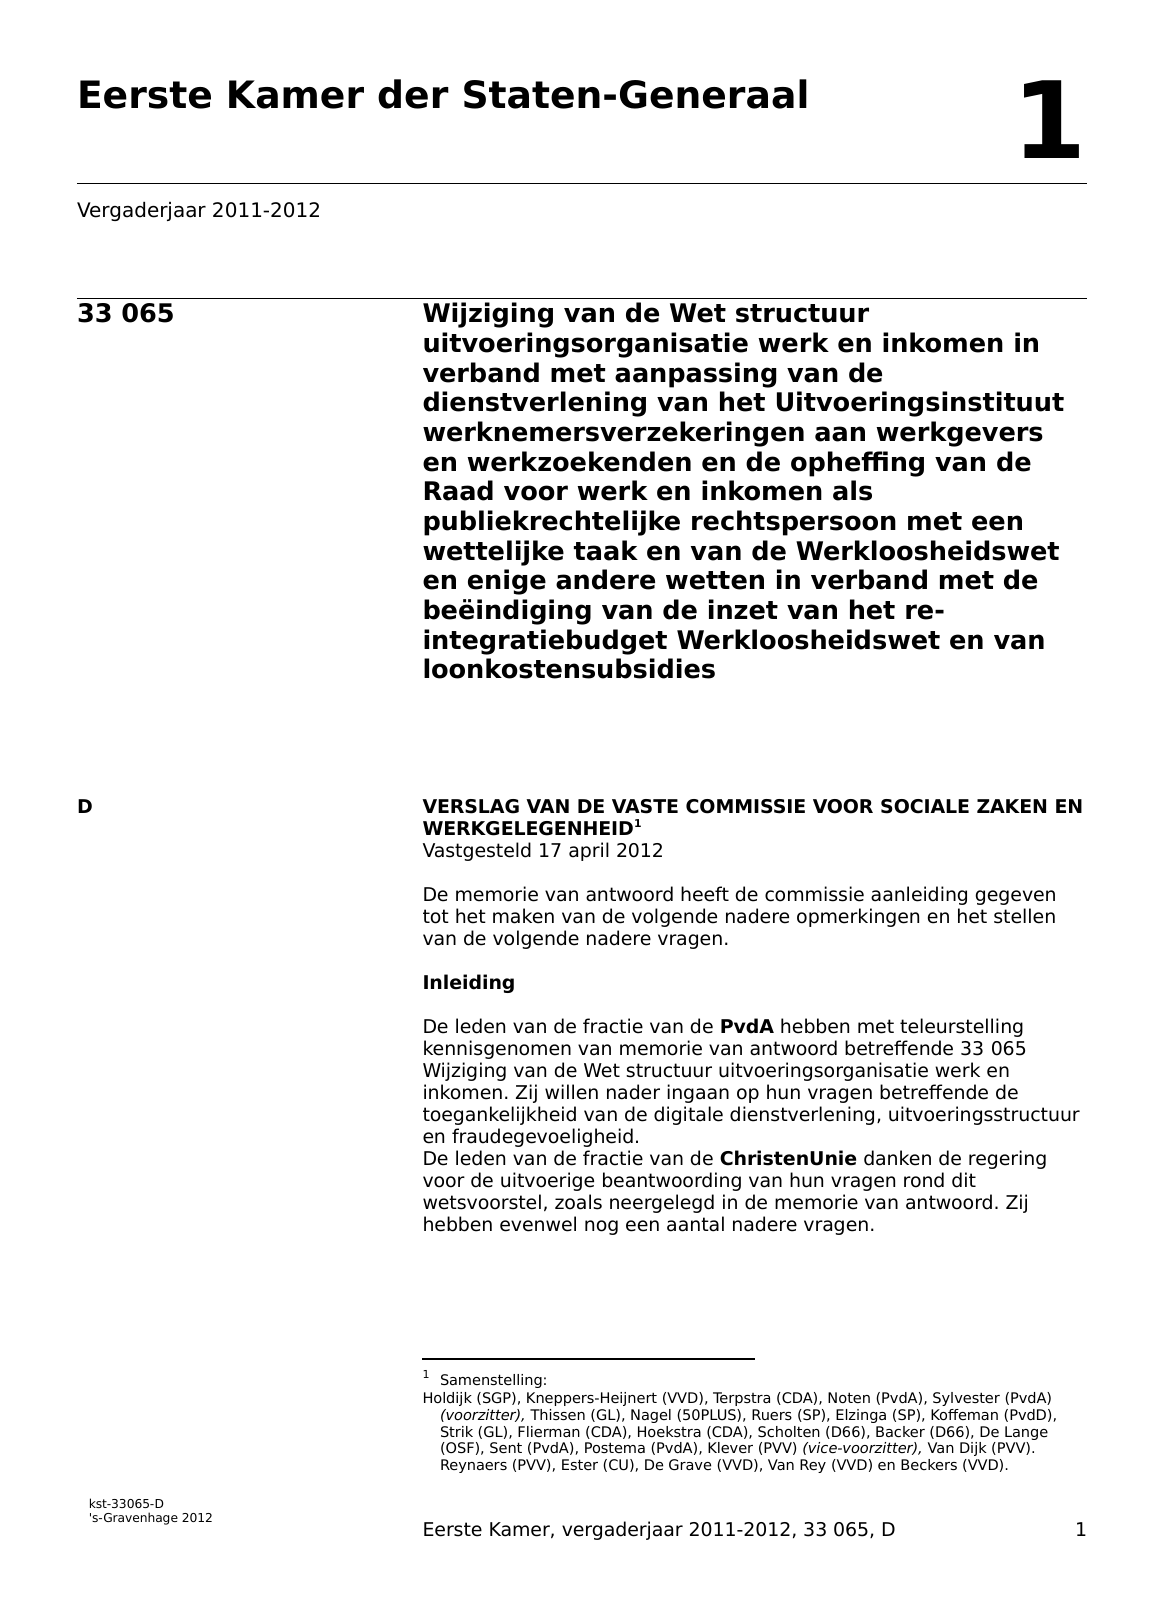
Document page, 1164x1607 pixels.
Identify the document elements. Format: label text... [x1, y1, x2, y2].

subtitle 33 065 Wijziging van de Wet structuur uitvoeringsorganisatie werk en inkomen in verband met aanpassing van de dienstverlening van het Uitvoeringsinstituut werknemersverzekeringen aan werkgevers en werkzoekenden en de opheffing van de Raad voor werk en inkomen als publiekrechtelijke rechtspersoon met een wettelijke taak en van de Werkloosheidswet en enige andere wetten in verband met de beëindiging van de inzet van het re-integratiebudget Werkloosheidswet en van loonkostensubsidies [77, 299, 1087, 685]
text kst-33065-D [88, 1497, 323, 1511]
subtitle D VERSLAG VAN DE VASTE COMMISSIE VOOR SOCIALE ZAKEN EN WERKGELEGENHEID [77, 796, 1087, 840]
text Samenstelling: [422, 1368, 1087, 1390]
text 's-Gravenhage 2012 [88, 1511, 323, 1525]
subtitle Inleiding [422, 972, 1087, 994]
table_cell Vergaderjaar 2011-2012 [77, 184, 1087, 298]
table_header 1 [886, 59, 1087, 183]
text Holdijk (SGP), Kneppers-Heijnert (VVD), Terpstra (CDA), Noten (PvdA), Sylvester (PvdA) (voorzitter), Thissen (GL), Nagel (50PLUS), Ruers (SP), Elzinga (SP), Koffeman (PvdD), Strik (GL), Flierman (CDA), Hoekstra (CDA), Scholten (D66), Backer (D66), De Lange (OSF), Sent (PvdA), Postema (PvdA), Klever (PVV) (vice-voorzitter), Van Dijk (PVV). Reynaers (PVV), Ester (CU), De Grave (VVD), Van Rey (VVD) en Beckers (VVD). [422, 1390, 1087, 1474]
text Vastgesteld 17 april 2012 [422, 840, 1087, 862]
text De leden van de fractie van de PvdA hebben met teleurstelling kennisgenomen van memorie van antwoord betreffende 33 065 Wijziging van de Wet structuur uitvoeringsorganisatie werk en inkomen. Zij willen nader ingaan op hun vragen betreffende de toegankelijkheid van de digitale dienstverlening, uitvoeringsstructuur en fraudegevoeligheid. [422, 1016, 1087, 1148]
text De memorie van antwoord heeft de commissie aanleiding gegeven tot het maken van de volgende nadere opmerkingen en het stellen van de volgende nadere vragen. [422, 884, 1087, 950]
text De leden van de fractie van de ChristenUnie danken de regering voor de uitvoerige beantwoording van hun vragen rond dit wetsvoorstel, zoals neergelegd in de memorie van antwoord. Zij hebben evenwel nog een aantal nadere vragen. [422, 1148, 1087, 1236]
table_header Eerste Kamer der Staten-Generaal [77, 59, 886, 183]
